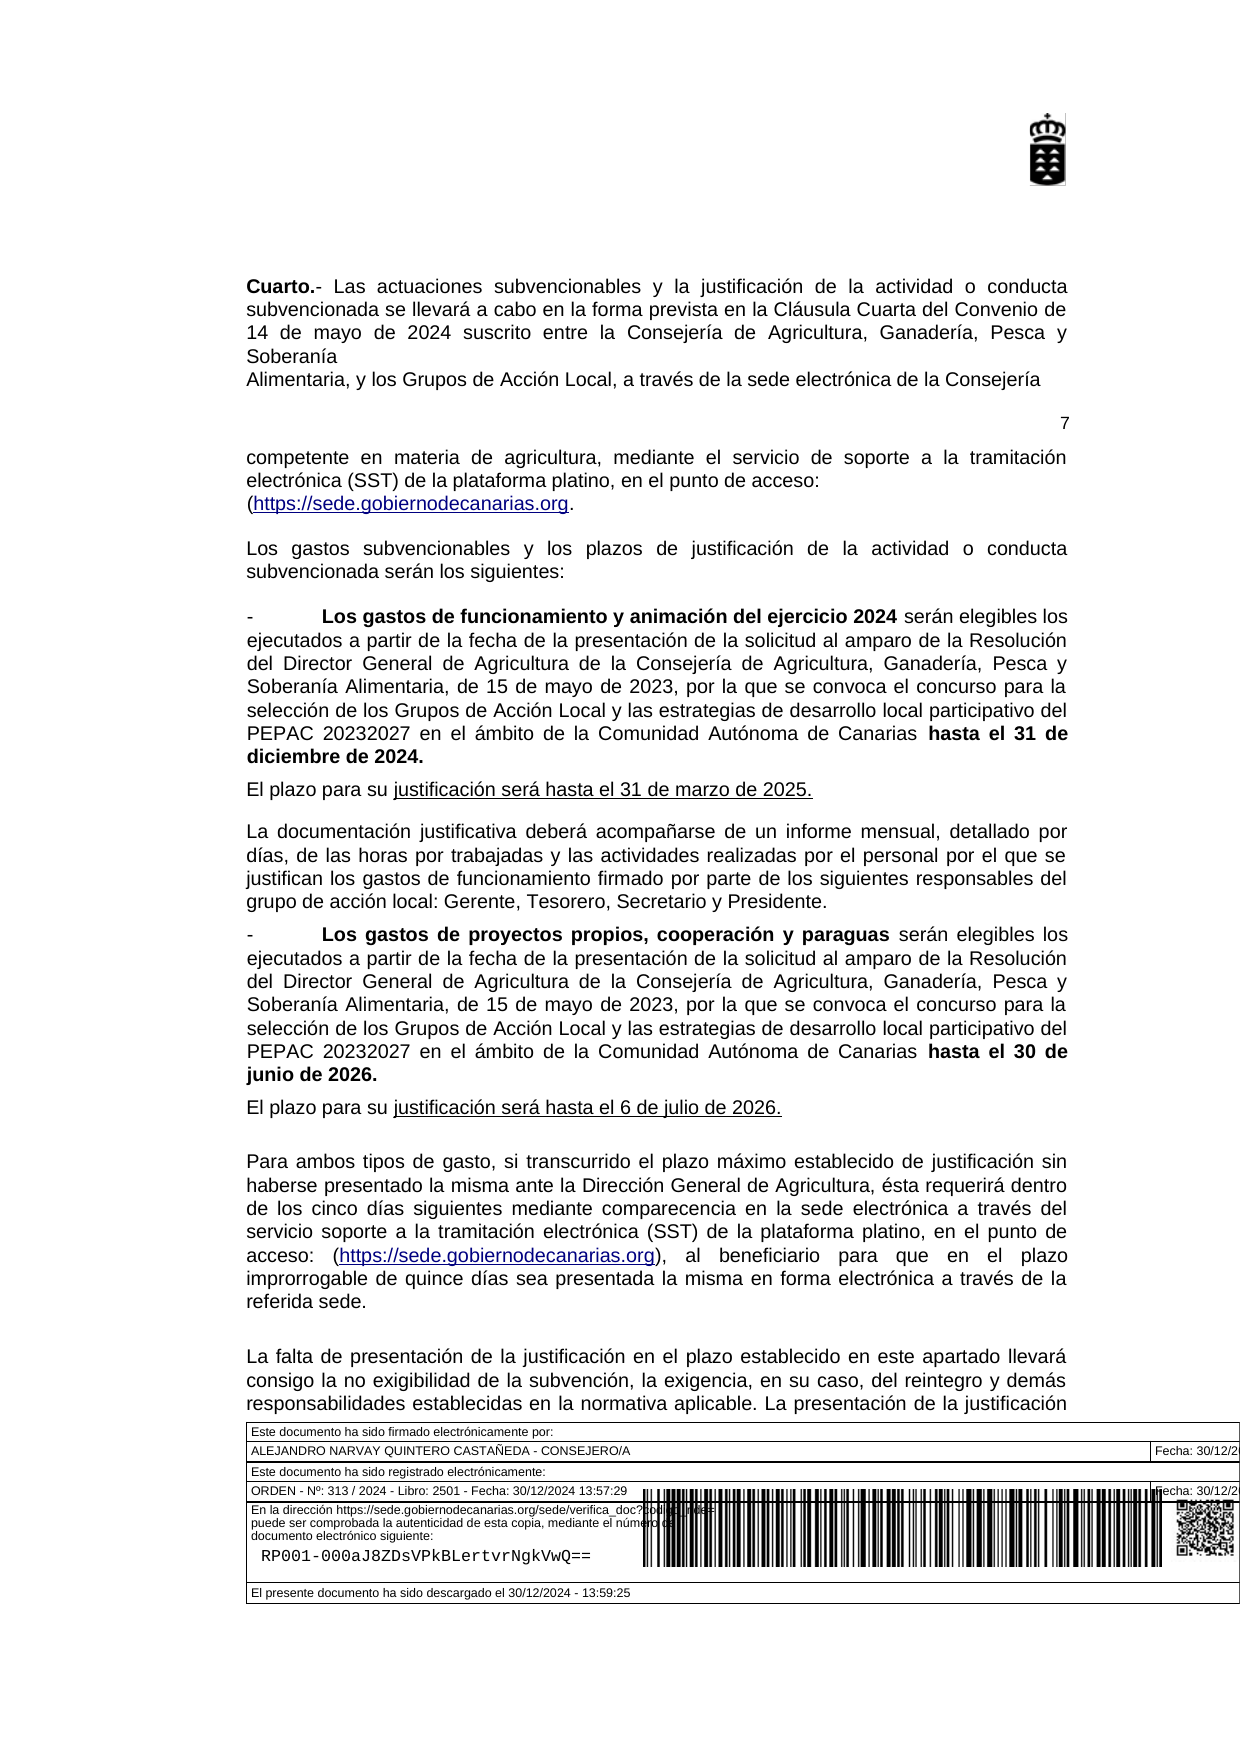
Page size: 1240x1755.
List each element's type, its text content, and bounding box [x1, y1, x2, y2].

text La falta de presentación de la justificación en el plazo establecido en este apartado llevará consigo la no exigibilidad de la subvención, la exigencia, en su caso, del reintegro y demás responsabilidades establecidas en la normativa aplicable. La presentación de la justificación [246, 1345, 1068, 1414]
text Alimentaria, y los Grupos de Acción Local, a través de la sede electrónica de la Consejería [246, 368, 1068, 391]
list Los gastos de funcionamiento y animación del ejercicio 2024 serán elegibles los ejecutados a partir de la fecha de la presentación de la solicitud al amparo de la Resolución del Director General de Agricultura de la Consejería de Agricultura, Ganadería, Pesca y Soberanía Alimentaria, de 15 de mayo de 2023, por la que se convoca el concurso para la selección de los Grupos de Acción Local y las estrategias de desarrollo local participativo del PEPAC 20232027 en el ámbito de la Comunidad Autónoma de Canarias hasta el 31 de diciembre de 2024. [247, 605, 1068, 768]
text Los gastos subvencionables y los plazos de justificación de la actividad o conducta subvencionada serán los siguientes: [246, 537, 1068, 583]
text (https://sede.gobiernodecanarias.org. [247, 492, 1068, 515]
text La documentación justificativa deberá acompañarse de un informe mensual, detallado por días, de las horas por trabajadas y las actividades realizadas por el personal por el que se justifican los gastos de funcionamiento firmado por parte de los siguientes responsables del grupo de acción local: Gerente, Tesorero, Secretario y Presidente. [246, 820, 1068, 913]
text Cuarto.- Las actuaciones subvencionables y la justificación de la actividad o conducta subvencionada se llevará a cabo en la forma prevista en la Cláusula Cuarta del Convenio de 14 de mayo de 2024 suscrito entre la Consejería de Agricultura, Ganadería, Pesca y Soberanía [246, 274, 1068, 367]
text 7 [247, 413, 1070, 433]
text competente en materia de agricultura, mediante el servicio de soporte a la tramitación electrónica (SST) de la plataforma platino, en el punto de acceso: [246, 446, 1068, 492]
text El plazo para su justificación será hasta el 31 de marzo de 2025. [246, 778, 1068, 800]
list Los gastos de proyectos propios, cooperación y paraguas serán elegibles los ejecutados a partir de la fecha de la presentación de la solicitud al amparo de la Resolución del Director General de Agricultura de la Consejería de Agricultura, Ganadería, Pesca y Soberanía Alimentaria, de 15 de mayo de 2023, por la que se convoca el concurso para la selección de los Grupos de Acción Local y las estrategias de desarrollo local participativo del PEPAC 20232027 en el ámbito de la Comunidad Autónoma de Canarias hasta el 30 de junio de 2026. [247, 923, 1068, 1086]
text El plazo para su justificación será hasta el 6 de julio de 2026. [246, 1096, 1068, 1118]
text Para ambos tipos de gasto, si transcurrido el plazo máximo establecido de justificación sin haberse presentado la misma ante la Dirección General de Agricultura, ésta requerirá dentro de los cinco días siguientes mediante comparecencia en la sede electrónica a través del servicio soporte a la tramitación electrónica (SST) de la plataforma platino, en el punto de acceso: (https://sede.gobiernodecanarias.org), al beneficiario para que en el plazo improrrogable de quince días sea presentada la misma en forma electrónica a través de la referida sede. [246, 1150, 1068, 1313]
